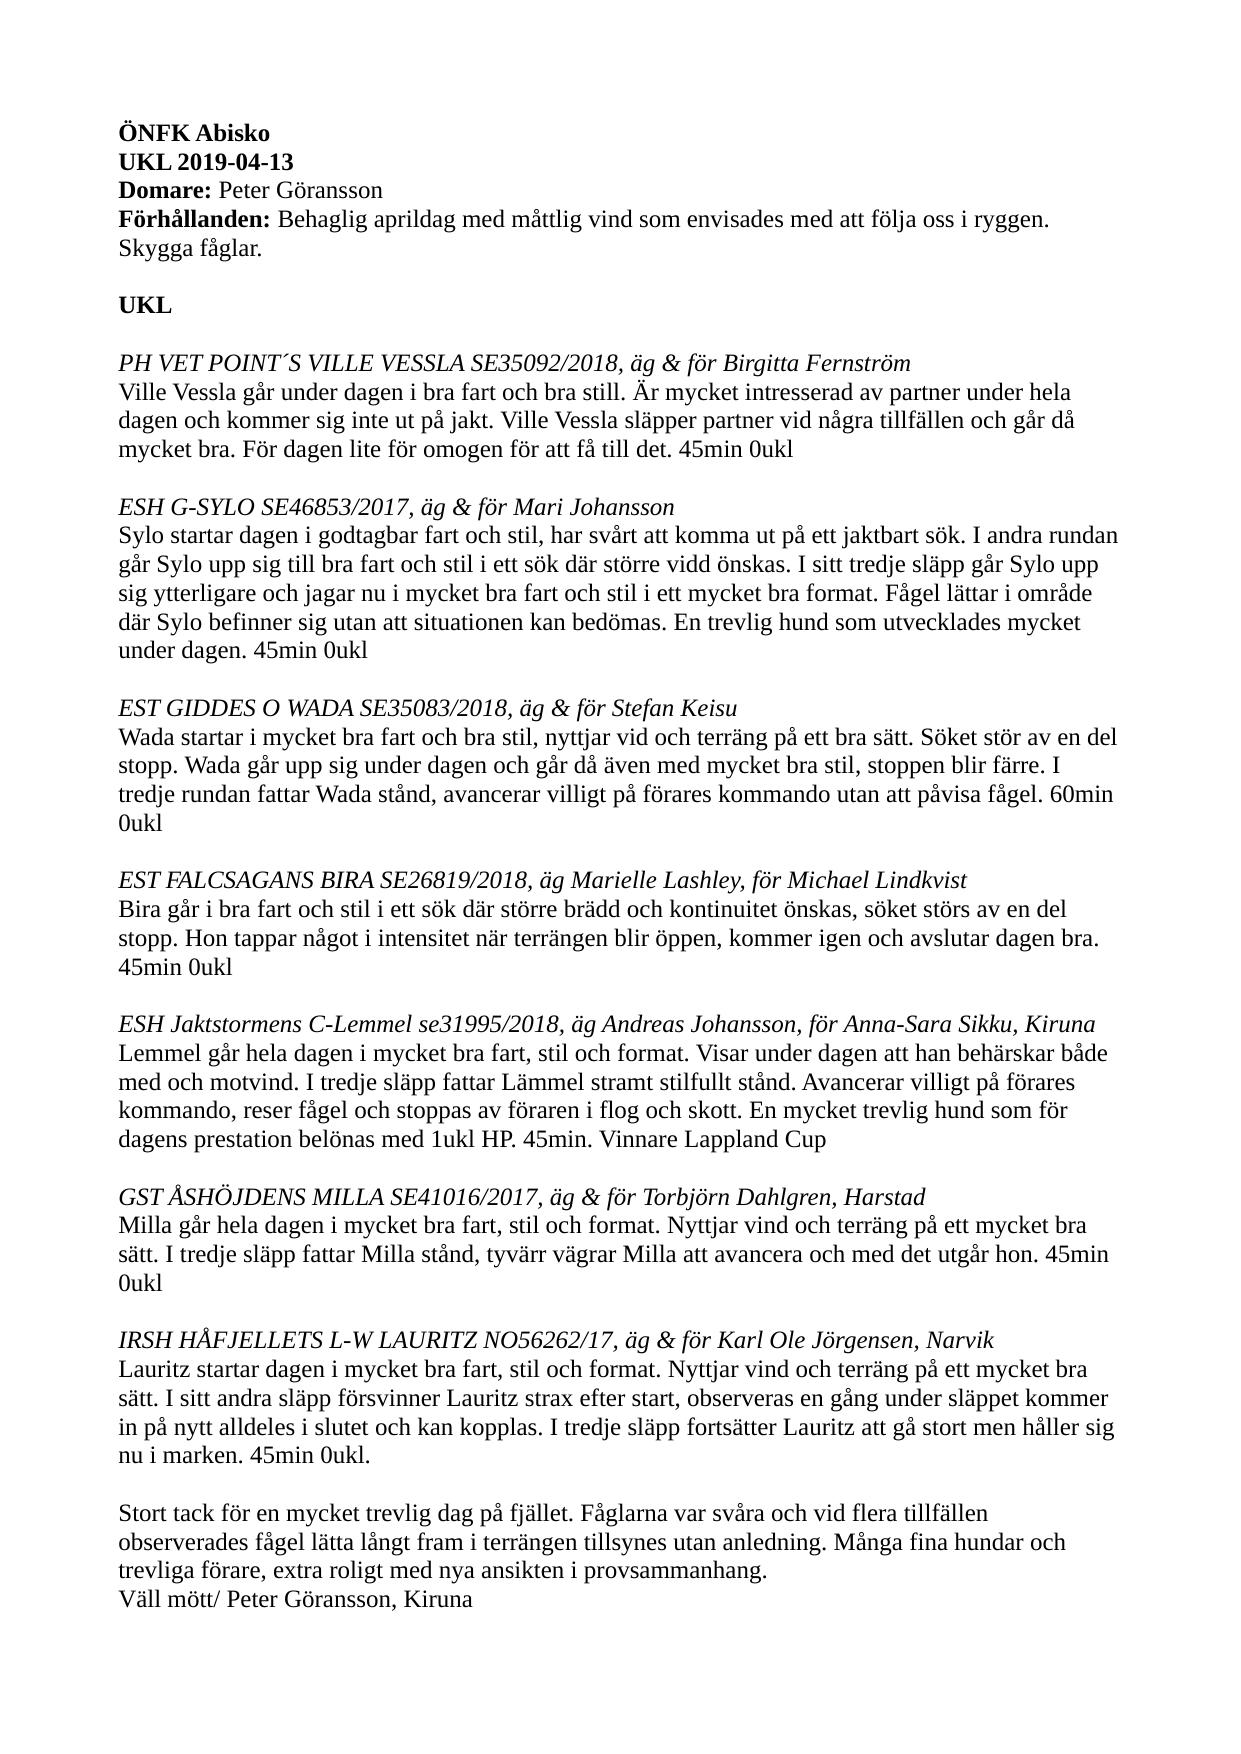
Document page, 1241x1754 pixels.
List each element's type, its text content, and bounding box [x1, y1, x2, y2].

text Stort tack för en mycket trevlig dag på fjället. Fåglarna var svåra och vid flera tillfällen observerades fågel lätta långt fram i terrängen tillsynes utan anledning. Många fina hundar och trevliga förare, extra roligt med nya ansikten i provsammanhang. [118, 1498, 1122, 1584]
text Sylo startar dagen i godtagbar fart och stil, har svårt att komma ut på ett jaktbart sök. I andra rundan går Sylo upp sig till bra fart och stil i ett sök där större vidd önskas. I sitt tredje släpp går Sylo upp sig ytterligare och jagar nu i mycket bra fart och stil i ett mycket bra format. Fågel lättar i område där Sylo befinner sig utan att situationen kan bedömas. En trevlig hund som utvecklades mycket under dagen. 45min 0ukl [118, 521, 1122, 664]
text UKL 2019-04-13 [118, 147, 1122, 176]
text PH VET POINT´S VILLE VESSLA SE35092/2018, äg & för Birgitta Fernström [118, 348, 1122, 377]
text Ville Vessla går under dagen i bra fart och bra still. Är mycket intresserad av partner under hela dagen och kommer sig inte ut på jakt. Ville Vessla släpper partner vid några tillfällen och går då mycket bra. För dagen lite för omogen för att få till det. 45min 0ukl [118, 377, 1122, 463]
text EST FALCSAGANS BIRA SE26819/2018, äg Marielle Lashley, för Michael Lindkvist [118, 866, 1122, 894]
text ÖNFK Abisko [118, 118, 1122, 147]
text UKL [118, 291, 1122, 319]
text Lemmel går hela dagen i mycket bra fart, stil och format. Visar under dagen att han behärskar både med och motvind. I tredje släpp fattar Lämmel stramt stilfullt stånd. Avancerar villigt på förares kommando, reser fågel och stoppas av föraren i flog och skott. En mycket trevlig hund som för dagens prestation belönas med 1ukl HP. 45min. Vinnare Lappland Cup [118, 1038, 1122, 1153]
text IRSH HÅFJELLETS L-W LAURITZ NO56262/17, äg & för Karl Ole Jörgensen, Narvik [118, 1326, 1122, 1354]
text EST GIDDES O WADA SE35083/2018, äg & för Stefan Keisu [118, 693, 1122, 722]
text ESH Jaktstormens C-Lemmel se31995/2018, äg Andreas Johansson, för Anna-Sara Sikku, Kiruna [118, 1009, 1122, 1038]
text Väll mött/ Peter Göransson, Kiruna [118, 1584, 1122, 1613]
text Wada startar i mycket bra fart och bra stil, nyttjar vid och terräng på ett bra sätt. Söket stör av en del stopp. Wada går upp sig under dagen och går då även med mycket bra stil, stoppen blir färre. I tredje rundan fattar Wada stånd, avancerar villigt på förares kommando utan att påvisa fågel. 60min 0ukl [118, 722, 1122, 837]
text ESH G-SYLO SE46853/2017, äg & för Mari Johansson [118, 492, 1122, 521]
text GST ÅSHÖJDENS MILLA SE41016/2017, äg & för Torbjörn Dahlgren, Harstad [118, 1182, 1122, 1211]
text Förhållanden: Behaglig aprildag med måttlig vind som envisades med att följa oss i ryggen. Skygga fåglar. [118, 204, 1122, 262]
text Lauritz startar dagen i mycket bra fart, stil och format. Nyttjar vind och terräng på ett mycket bra sätt. I sitt andra släpp försvinner Lauritz strax efter start, observeras en gång under släppet kommer in på nytt alldeles i slutet och kan kopplas. I tredje släpp fortsätter Lauritz att gå stort men håller sig nu i marken. 45min 0ukl. [118, 1354, 1122, 1469]
text Bira går i bra fart och stil i ett sök där större brädd och kontinuitet önskas, söket störs av en del stopp. Hon tappar något i intensitet när terrängen blir öppen, kommer igen och avslutar dagen bra. 45min 0ukl [118, 894, 1122, 981]
text Milla går hela dagen i mycket bra fart, stil och format. Nyttjar vind och terräng på ett mycket bra sätt. I tredje släpp fattar Milla stånd, tyvärr vägrar Milla att avancera och med det utgår hon. 45min 0ukl [118, 1211, 1122, 1297]
text Domare: Peter Göransson [118, 176, 1122, 204]
